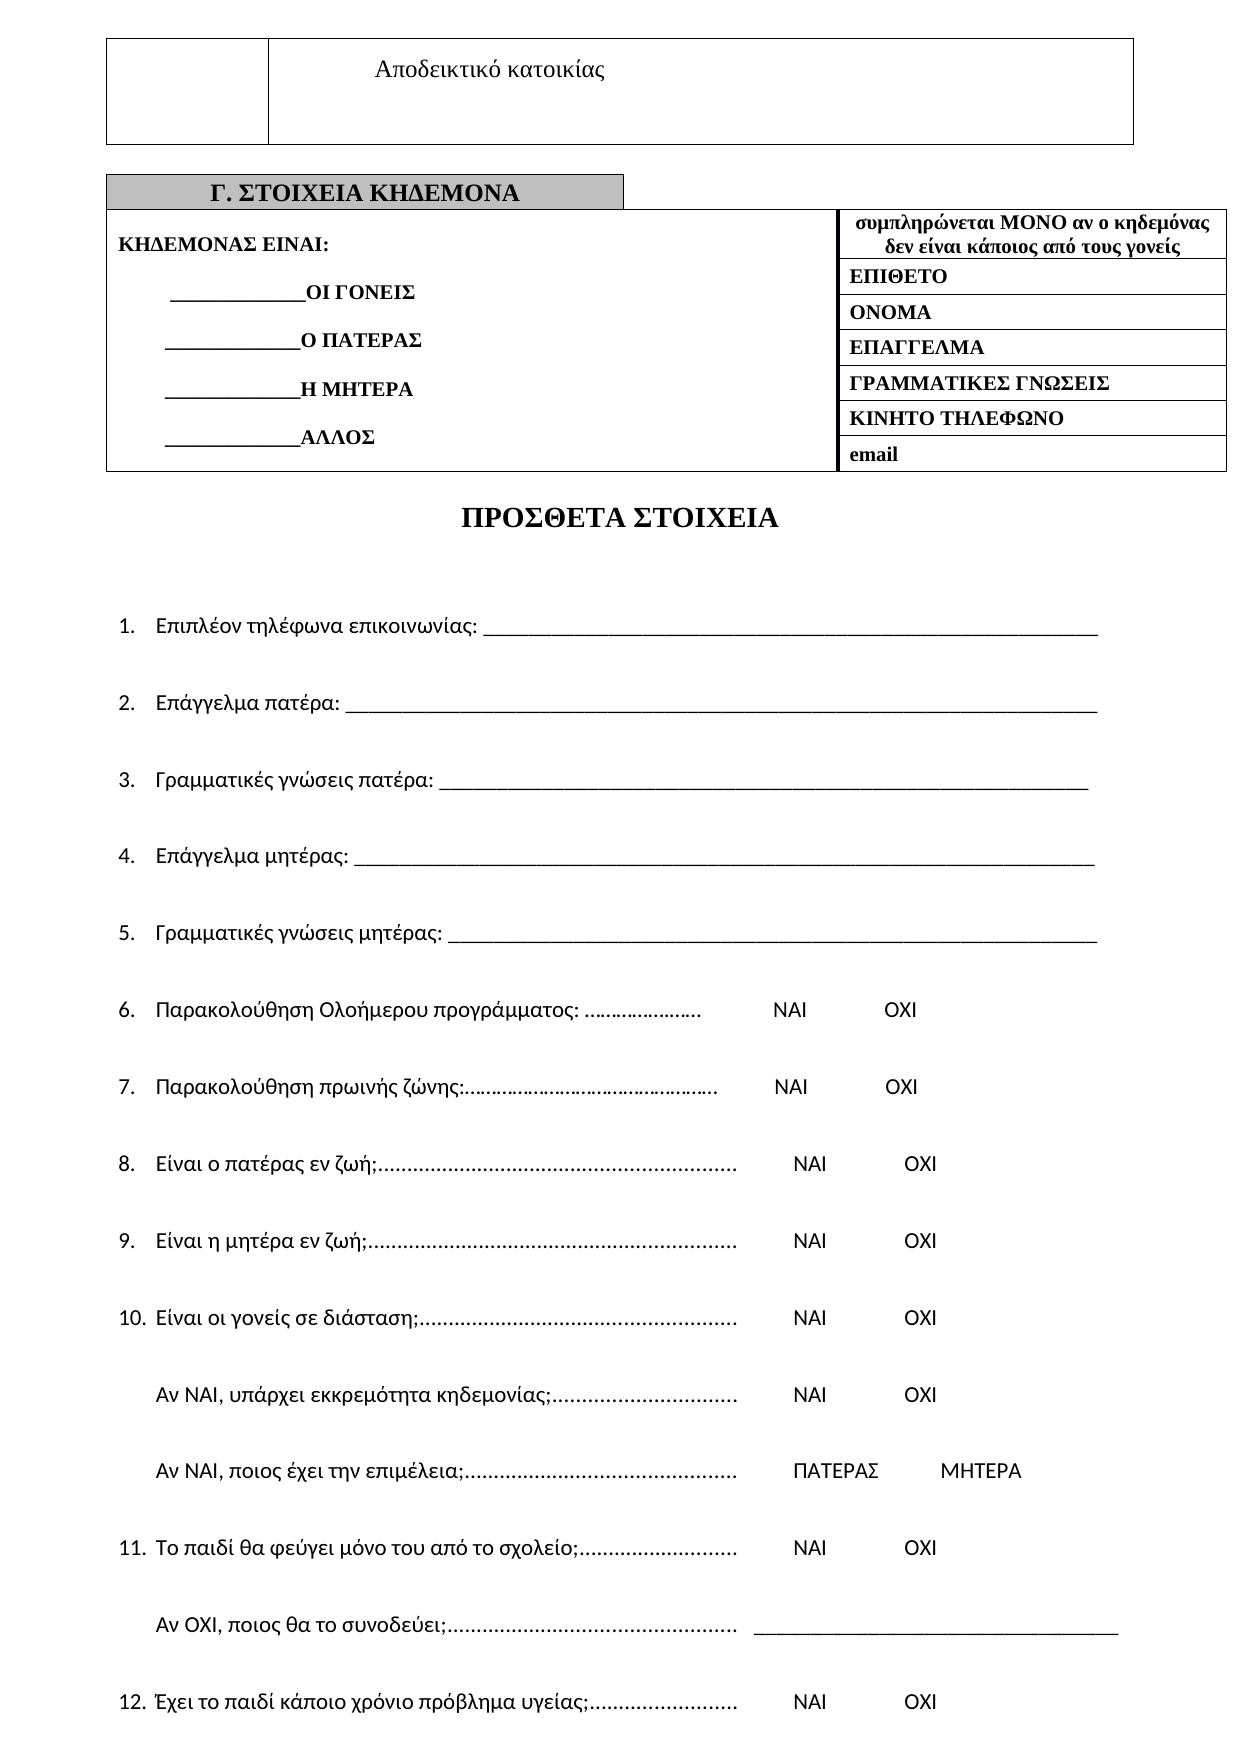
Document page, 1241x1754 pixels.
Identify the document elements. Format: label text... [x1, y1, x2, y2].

table_header  Αποδεικτικό κατοικίας [269, 39, 1133, 144]
table_cell ΟΝΟΜΑ [840, 295, 1226, 329]
table_header [107, 39, 268, 144]
table_cell ΚΙΝΗΤΟ ΤΗΛΕΦΩΝΟ [840, 401, 1226, 435]
list Παρακολούθηση πρωινής ζώνης:………………………………………… ΝΑΙ ΟΧΙ [118, 1072, 1122, 1100]
list Παρακολούθηση Ολοήμερου προγράμματος: …………….…… ΝΑΙ ΟΧΙ [118, 995, 1122, 1023]
list Επάγγελμα πατέρα: __________________________________________________________________ [118, 688, 1122, 716]
table_cell ΕΠΑΓΓΕΛΜΑ [840, 330, 1226, 364]
list Γραμματικές γνώσεις μητέρας: _________________________________________________________ [118, 918, 1122, 947]
text Αν ΝΑΙ, ποιος έχει την επιμέλεια; ΠΑΤΕΡΑΣ ΜΗΤΕΡΑ [156, 1457, 1122, 1485]
table_cell συμπληρώνεται ΜΟΝΟ αν ο κηδεμόνας δεν είναι κάποιος από τους γονείς [840, 210, 1226, 258]
table_cell ΓΡΑΜΜΑΤΙΚΕΣ ΓΝΩΣΕΙΣ [840, 366, 1226, 400]
text Αν ΝΑΙ, υπάρχει εκκρεμότητα κηδεμονίας; ΝΑΙ ΟΧΙ [156, 1380, 1122, 1408]
list Επάγγελμα μητέρας: _________________________________________________________________ [118, 842, 1122, 870]
table_header Γ. ΣΤΟΙΧΕΙΑ ΚΗΔΕΜΟΝΑ [107, 175, 623, 209]
list Έχει το παιδί κάποιο χρόνιο πρόβλημα υγείας; ΝΑΙ ΟΧΙ [118, 1687, 1122, 1715]
list Το παιδί θα φεύγει μόνο του από το σχολείο; ΝΑΙ ΟΧΙ [118, 1533, 1122, 1562]
list Είναι η μητέρα εν ζωή; ΝΑΙ ΟΧΙ [118, 1226, 1122, 1254]
list Επιπλέον τηλέφωνα επικοινωνίας: ______________________________________________________ [118, 611, 1122, 639]
list Είναι ο πατέρας εν ζωή; ΝΑΙ ΟΧΙ [118, 1149, 1122, 1177]
table_cell ΕΠΙΘΕΤΟ [840, 259, 1226, 294]
text Αν ΟΧΙ, ποιος θα το συνοδεύει; ________________________________ [156, 1610, 1122, 1638]
list Γραμματικές γνώσεις πατέρα: _________________________________________________________ [118, 765, 1122, 793]
table_cell ΚΗΔΕΜΟΝΑΣ ΕΙΝΑΙ: _____________ΟΙ ΓΟΝΕΙΣ _____________Ο ΠΑΤΕΡΑΣ _____________Η ΜΗΤΕΡΑ _____________ΑΛΛΟΣ [107, 210, 836, 471]
table_cell email [840, 436, 1226, 471]
text ΠΡΟΣΘΕΤΑ ΣΤΟΙΧΕΙΑ [118, 501, 1122, 534]
list Είναι οι γονείς σε διάσταση; ΝΑΙ ΟΧΙ [118, 1303, 1122, 1331]
